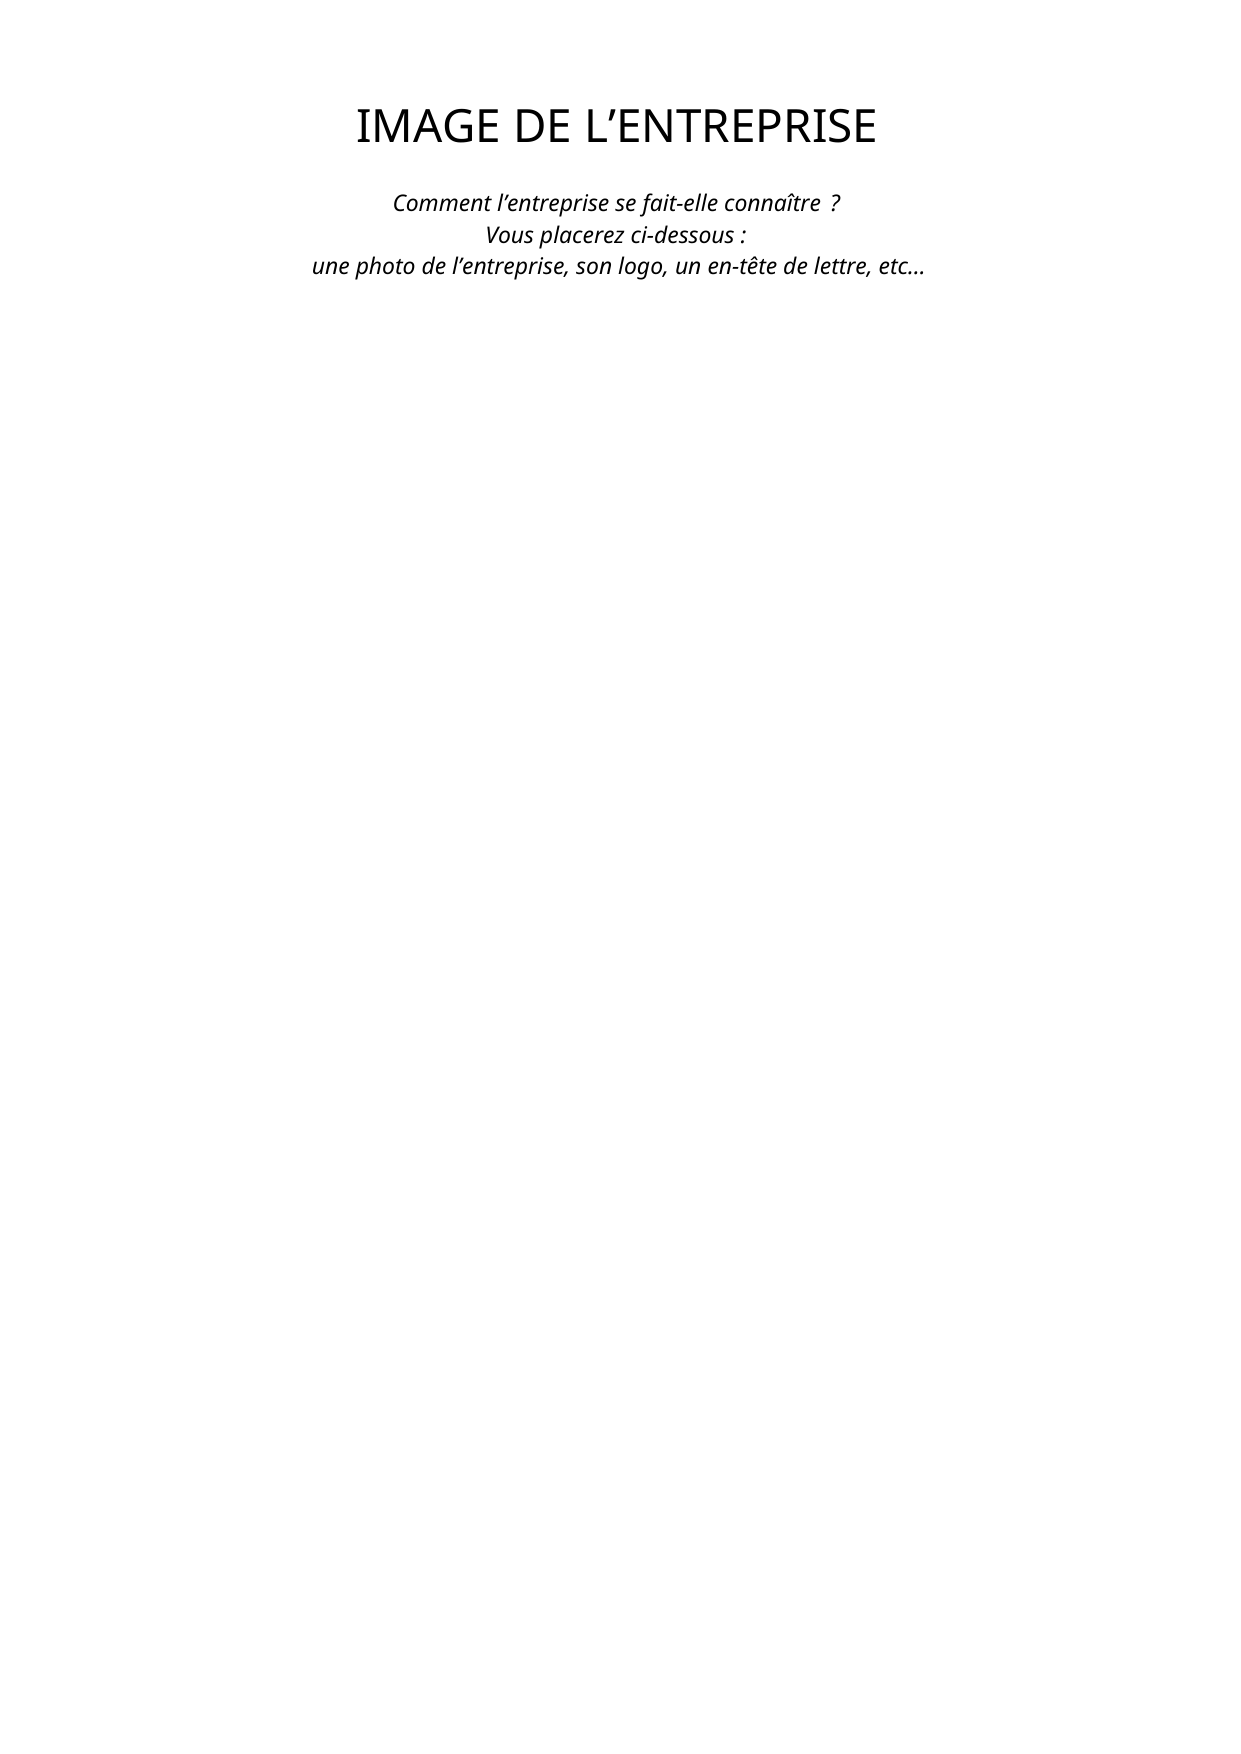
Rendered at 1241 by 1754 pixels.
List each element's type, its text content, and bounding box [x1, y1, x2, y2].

subtitle une photo de l’entreprise, son logo, un en-tête de lettre, etc… [148, 250, 1093, 281]
subtitle Comment l’entreprise se fait-elle connaître ? [148, 187, 1093, 218]
subtitle IMAGE DE L’ENTREPRISE [148, 94, 1093, 156]
subtitle Vous placerez ci-dessous : [148, 218, 1093, 250]
